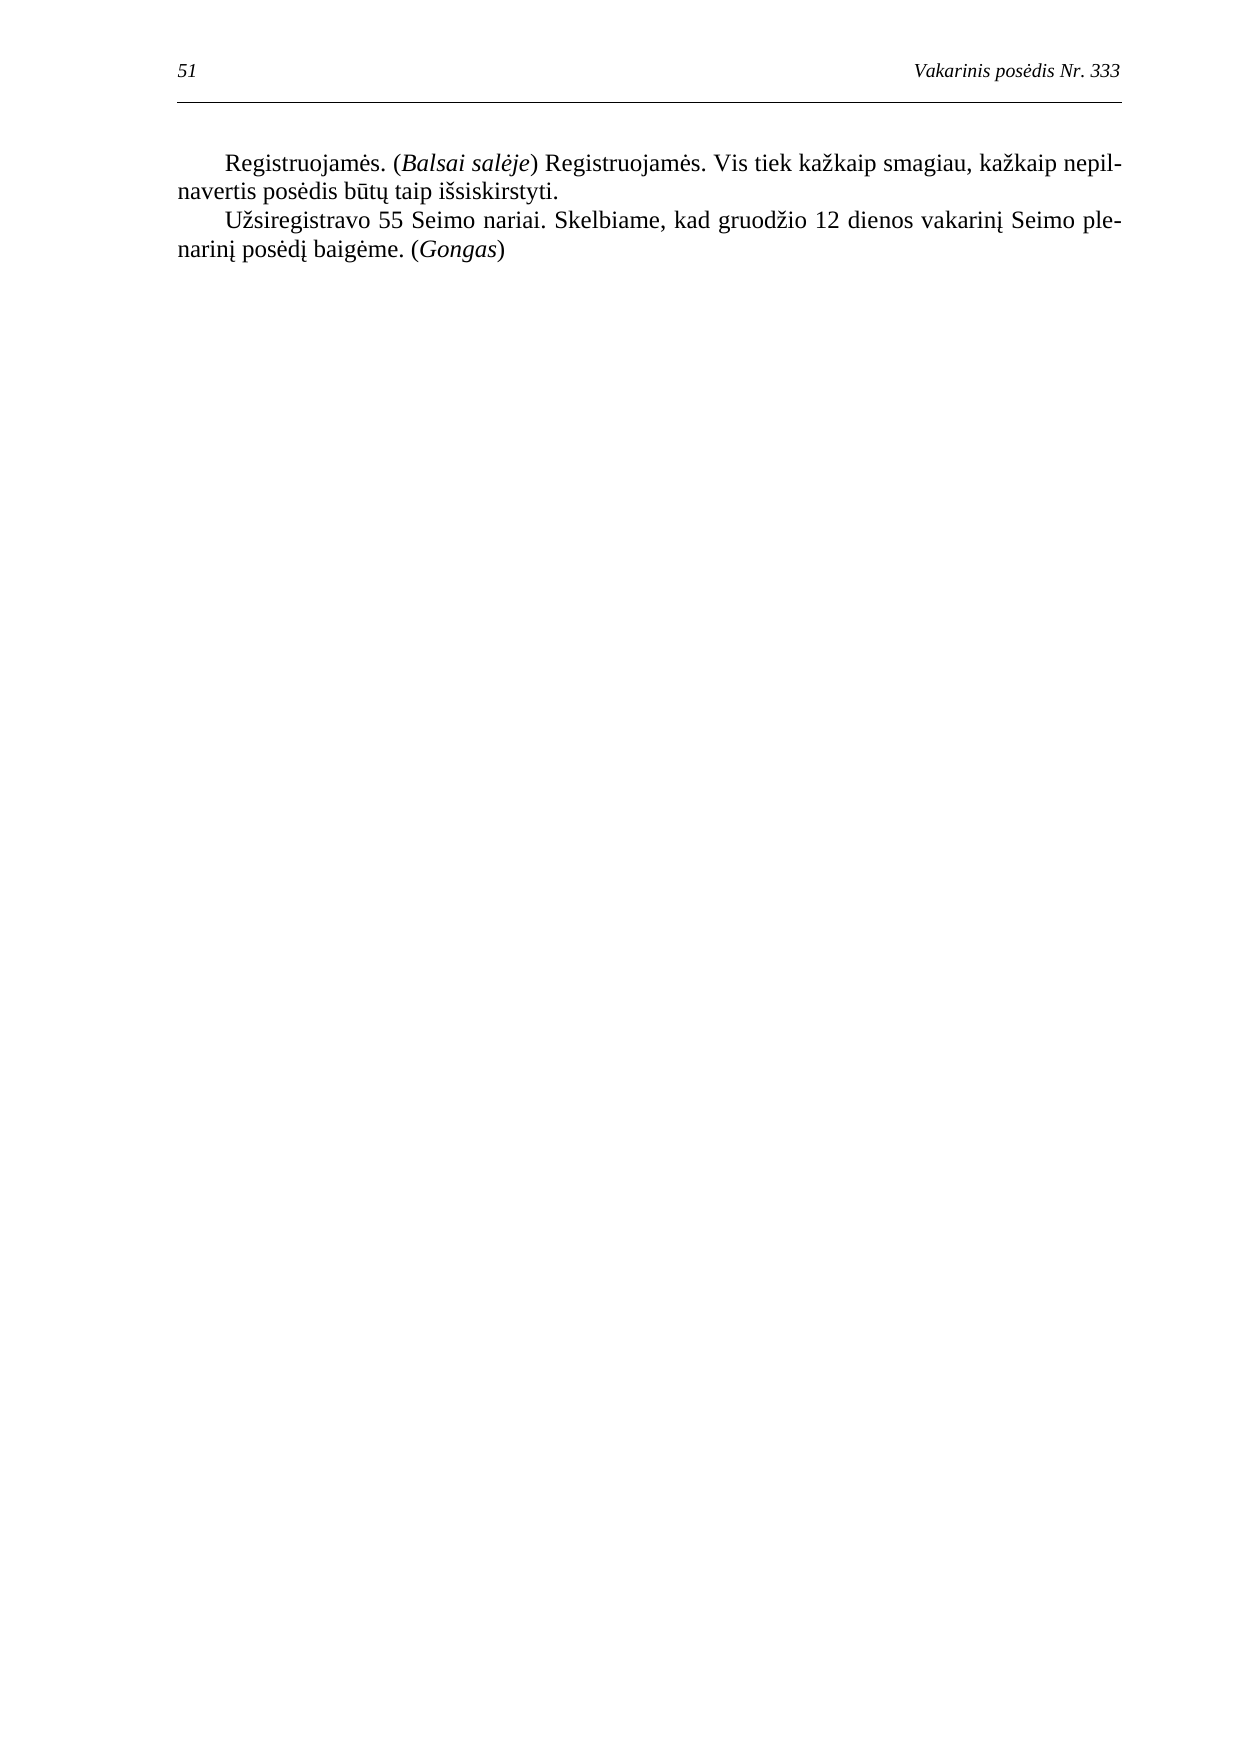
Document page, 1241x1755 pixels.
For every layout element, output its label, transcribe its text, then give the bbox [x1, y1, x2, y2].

text Re­gist­ruo­ja­mės. (Bal­sai sa­lė­je) Re­gist­ruo­ja­mės. Vis tiek kaž­kaip sma­giau, kaž­kaip ne­pil­na­ver­tis po­sė­dis bū­tų taip iš­si­skirs­ty­ti. [177, 148, 1122, 205]
text Už­si­re­gist­ra­vo 55 Sei­mo na­riai. Skel­bia­me, kad gruo­džio 12 die­nos va­ka­ri­nį Sei­mo ple­na­ri­nį po­sė­dį bai­gė­me. (Gon­gas) [177, 205, 1122, 263]
